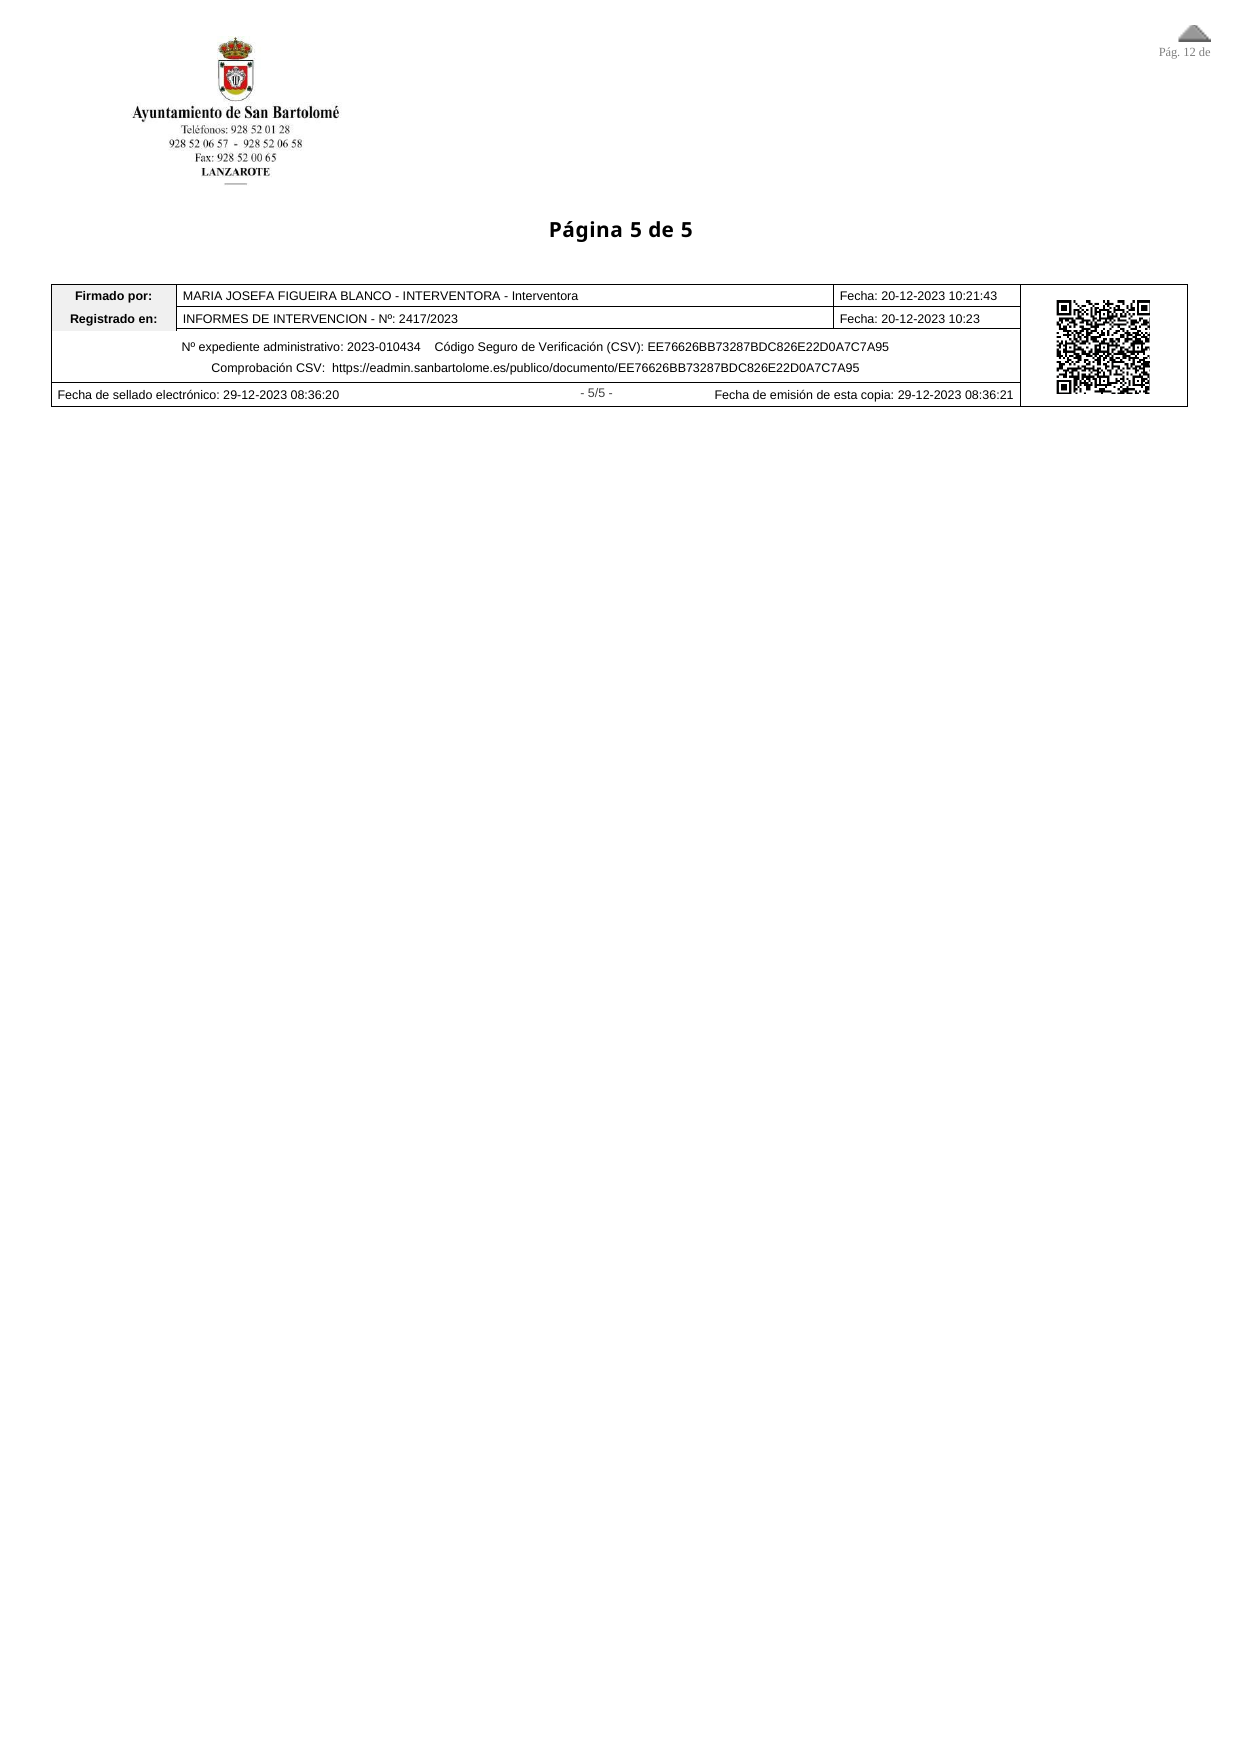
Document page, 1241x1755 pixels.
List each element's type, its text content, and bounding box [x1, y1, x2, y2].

table_header MARIA JOSEFA FIGUEIRA BLANCO - INTERVENTORA - Interventora [177, 285, 833, 306]
table_header Firmado por: [52, 285, 176, 306]
table_cell Registrado en: [52, 309, 176, 328]
table_cell Nº expediente administrativo: 2023-010434 Código Seguro de Verificación (CSV): EE76626BB73287BDC826E22D0A7C7A95 Comprobación CSV: https://eadmin.sanbartolome.es/publico/documento/EE76626BB73287BDC826E22D0A7C7A95 [52, 329, 1020, 382]
table_header [1021, 285, 1187, 406]
table_cell Fecha: 20-12-2023 10:23 [834, 307, 1020, 328]
table_cell Fecha de sellado electrónico: 29-12-2023 08:36:20 - 5/5 - Fecha de emisión de esta copia: 29-12-2023 08:36:21 [52, 383, 1020, 406]
text Página 5 de 5 [201, 215, 1040, 243]
table_cell INFORMES DE INTERVENCION - Nº: 2417/2023 [177, 307, 833, 328]
table_header Fecha: 20-12-2023 10:21:43 [834, 285, 1020, 306]
